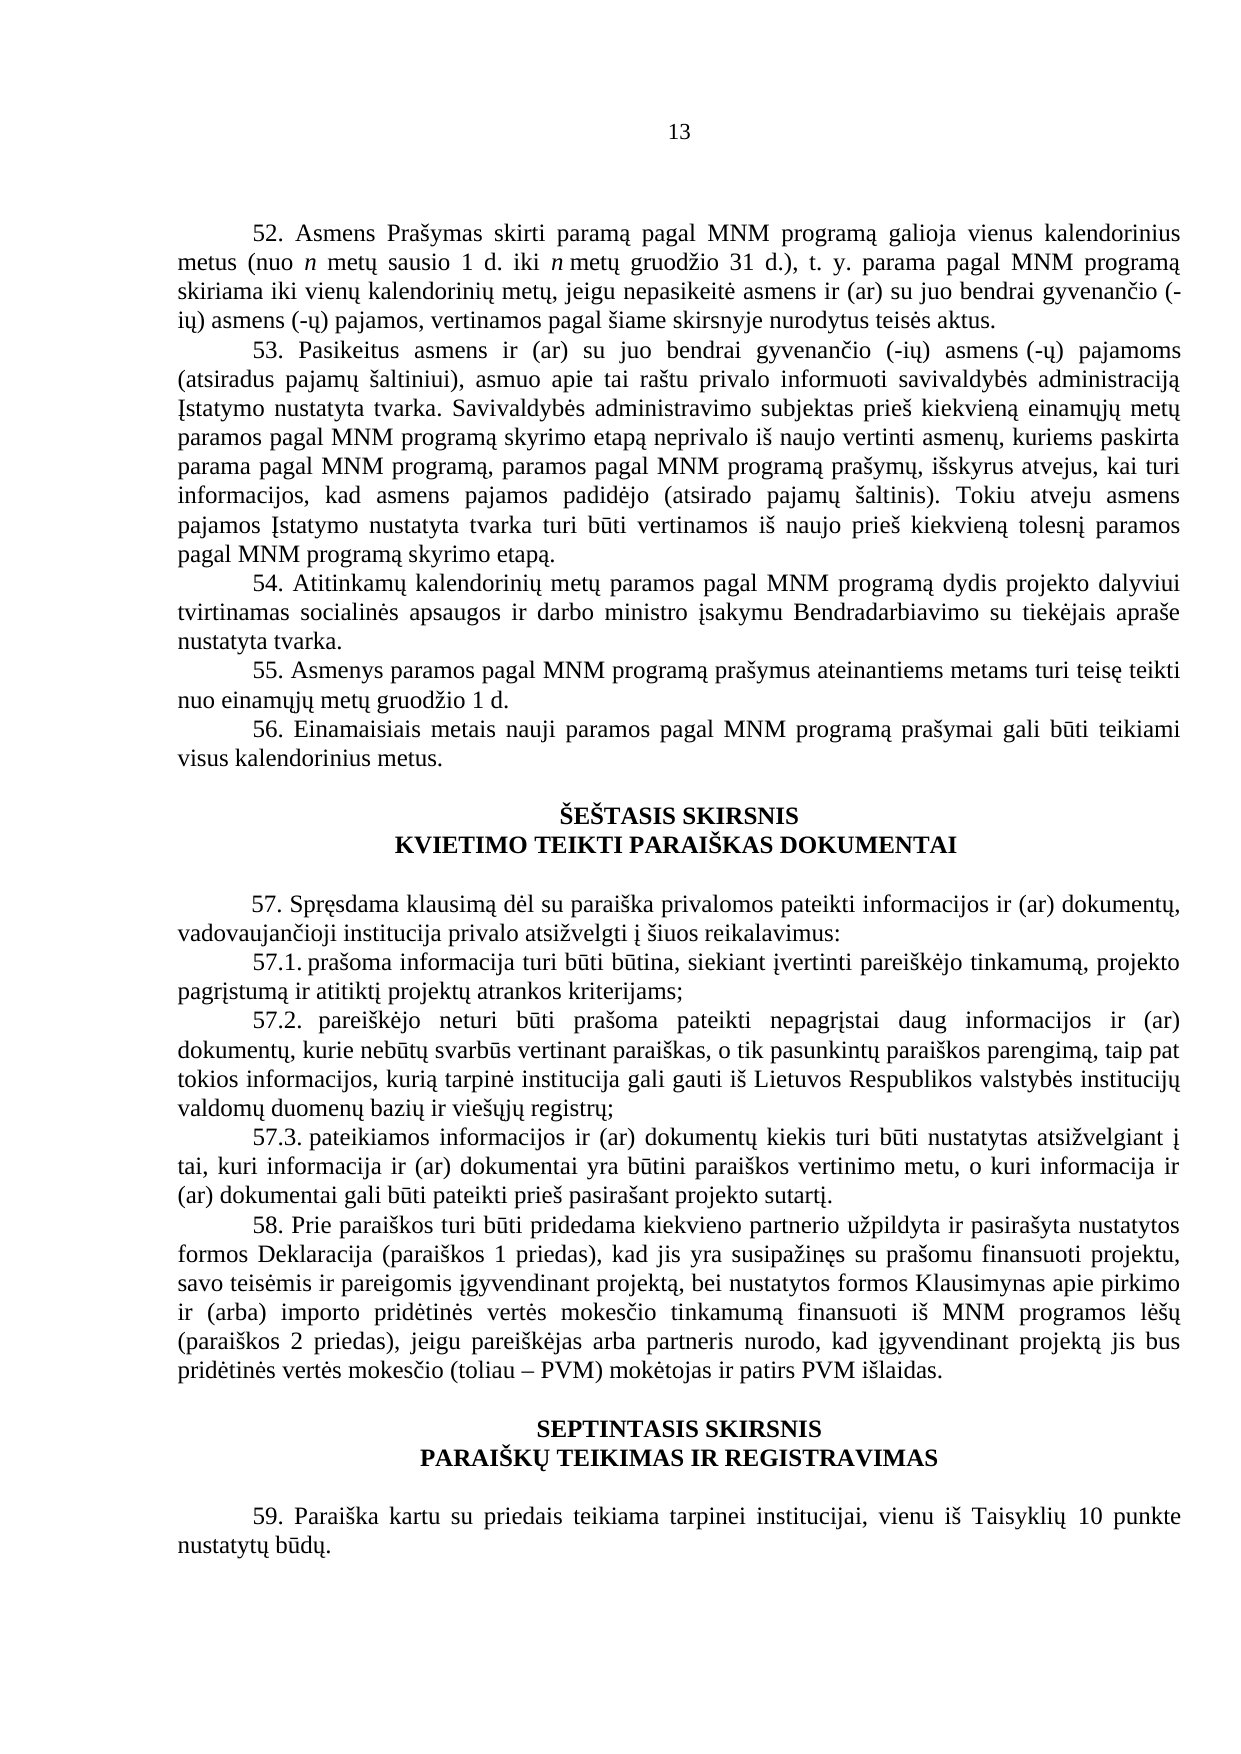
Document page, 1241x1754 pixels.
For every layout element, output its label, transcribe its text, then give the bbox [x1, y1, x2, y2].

text 53. Pasikeitus asmens ir (ar) su juo bendrai gyvenančio (-ių) asmens (‑ų) pajamoms (atsiradus pajamų šaltiniui), asmuo apie tai raštu privalo informuoti savivaldybės administraciją Įstatymo nustatyta tvarka. Savivaldybės administravimo subjektas prieš kiekvieną einamųjų metų paramos pagal MNM programą skyrimo etapą neprivalo iš naujo vertinti asmenų, kuriems paskirta parama pagal MNM programą, paramos pagal MNM programą prašymų, išskyrus atvejus, kai turi informacijos, kad asmens pajamos padidėjo (atsirado pajamų šaltinis). Tokiu atveju asmens pajamos Įstatymo nustatyta tvarka turi būti vertinamos iš naujo prieš kiekvieną tolesnį paramos pagal MNM programą skyrimo etapą. [177, 335, 1181, 568]
text 58. Prie paraiškos turi būti pridedama kiekvieno partnerio užpildyta ir pasirašyta nustatytos formos Deklaracija (paraiškos 1 priedas), kad jis yra susipažinęs su prašomu finansuoti projektu, savo teisėmis ir pareigomis įgyvendinant projektą, bei nustatytos formos Klausimynas apie pirkimo ir (arba) importo pridėtinės vertės mokesčio tinkamumą finansuoti iš MNM programos lėšų (paraiškos 2 priedas), jeigu pareiškėjas arba partneris nurodo, kad įgyvendinant projektą jis bus pridėtinės vertės mokesčio (toliau – PVM) mokėtojas ir patirs PVM išlaidas. [177, 1210, 1181, 1385]
text 57.2. pareiškėjo neturi būti prašoma pateikti nepagrįstai daug informacijos ir (ar) dokumentų, kurie nebūtų svarbūs vertinant paraiškas, o tik pasunkintų paraiškos parengimą, taip pat tokios informacijos, kurią tarpinė institucija gali gauti iš Lietuvos Respublikos valstybės institucijų valdomų duomenų bazių ir viešųjų registrų; [177, 1006, 1181, 1122]
text 54. Atitinkamų kalendorinių metų paramos pagal MNM programą dydis projekto dalyviui tvirtinamas socialinės apsaugos ir darbo ministro įsakymu Bendradarbiavimo su tiekėjais apraše nustatyta tvarka. [177, 568, 1181, 656]
text 56. Einamaisiais metais nauji paramos pagal MNM programą prašymai gali būti teikiami visus kalendorinius metus. [177, 714, 1181, 772]
text KVIETIMO TEIKTI PARAIŠKAS DOKUMENTAI [177, 831, 1181, 860]
text 59. Paraiška kartu su priedais teikiama tarpinei institucijai, vienu iš Taisyklių 10 punkte nustatytų būdų. [177, 1501, 1181, 1560]
text 57.1. prašoma informacija turi būti būtina, siekiant įvertinti pareiškėjo tinkamumą, projekto pagrįstumą ir atitiktį projektų atrankos kriterijams; [177, 947, 1181, 1006]
text 57.3. pateikiamos informacijos ir (ar) dokumentų kiekis turi būti nustatytas atsižvelgiant į tai, kuri informacija ir (ar) dokumentai yra būtini paraiškos vertinimo metu, o kuri informacija ir (ar) dokumentai gali būti pateikti prieš pasirašant projekto sutartį. [177, 1122, 1181, 1210]
text 52. Asmens Prašymas skirti paramą pagal MNM programą galioja vienus kalendorinius metus (nuo n metų sausio 1 d. iki n metų gruodžio 31 d.), t. y. parama pagal MNM programą skiriama iki vienų kalendorinių metų, jeigu nepasikeitė asmens ir (ar) su juo bendrai gyvenančio (-ių) asmens (‑ų) pajamos, vertinamos pagal šiame skirsnyje nurodytus teisės aktus. [177, 218, 1181, 335]
text 57. Spręsdama klausimą dėl su paraiška privalomos pateikti informacijos ir (ar) dokumentų, vadovaujančioji institucija privalo atsižvelgti į šiuos reikalavimus: [177, 889, 1181, 947]
text SEPTINTASIS SKIRSNIS [177, 1414, 1181, 1443]
text ŠEŠTASIS SKIRSNIS [177, 801, 1181, 831]
text 55. Asmenys paramos pagal MNM programą prašymus ateinantiems metams turi teisę teikti nuo einamųjų metų gruodžio 1 d. [177, 656, 1181, 714]
text PARAIŠKŲ TEIKIMAS IR REGISTRAVIMAS [177, 1443, 1181, 1472]
